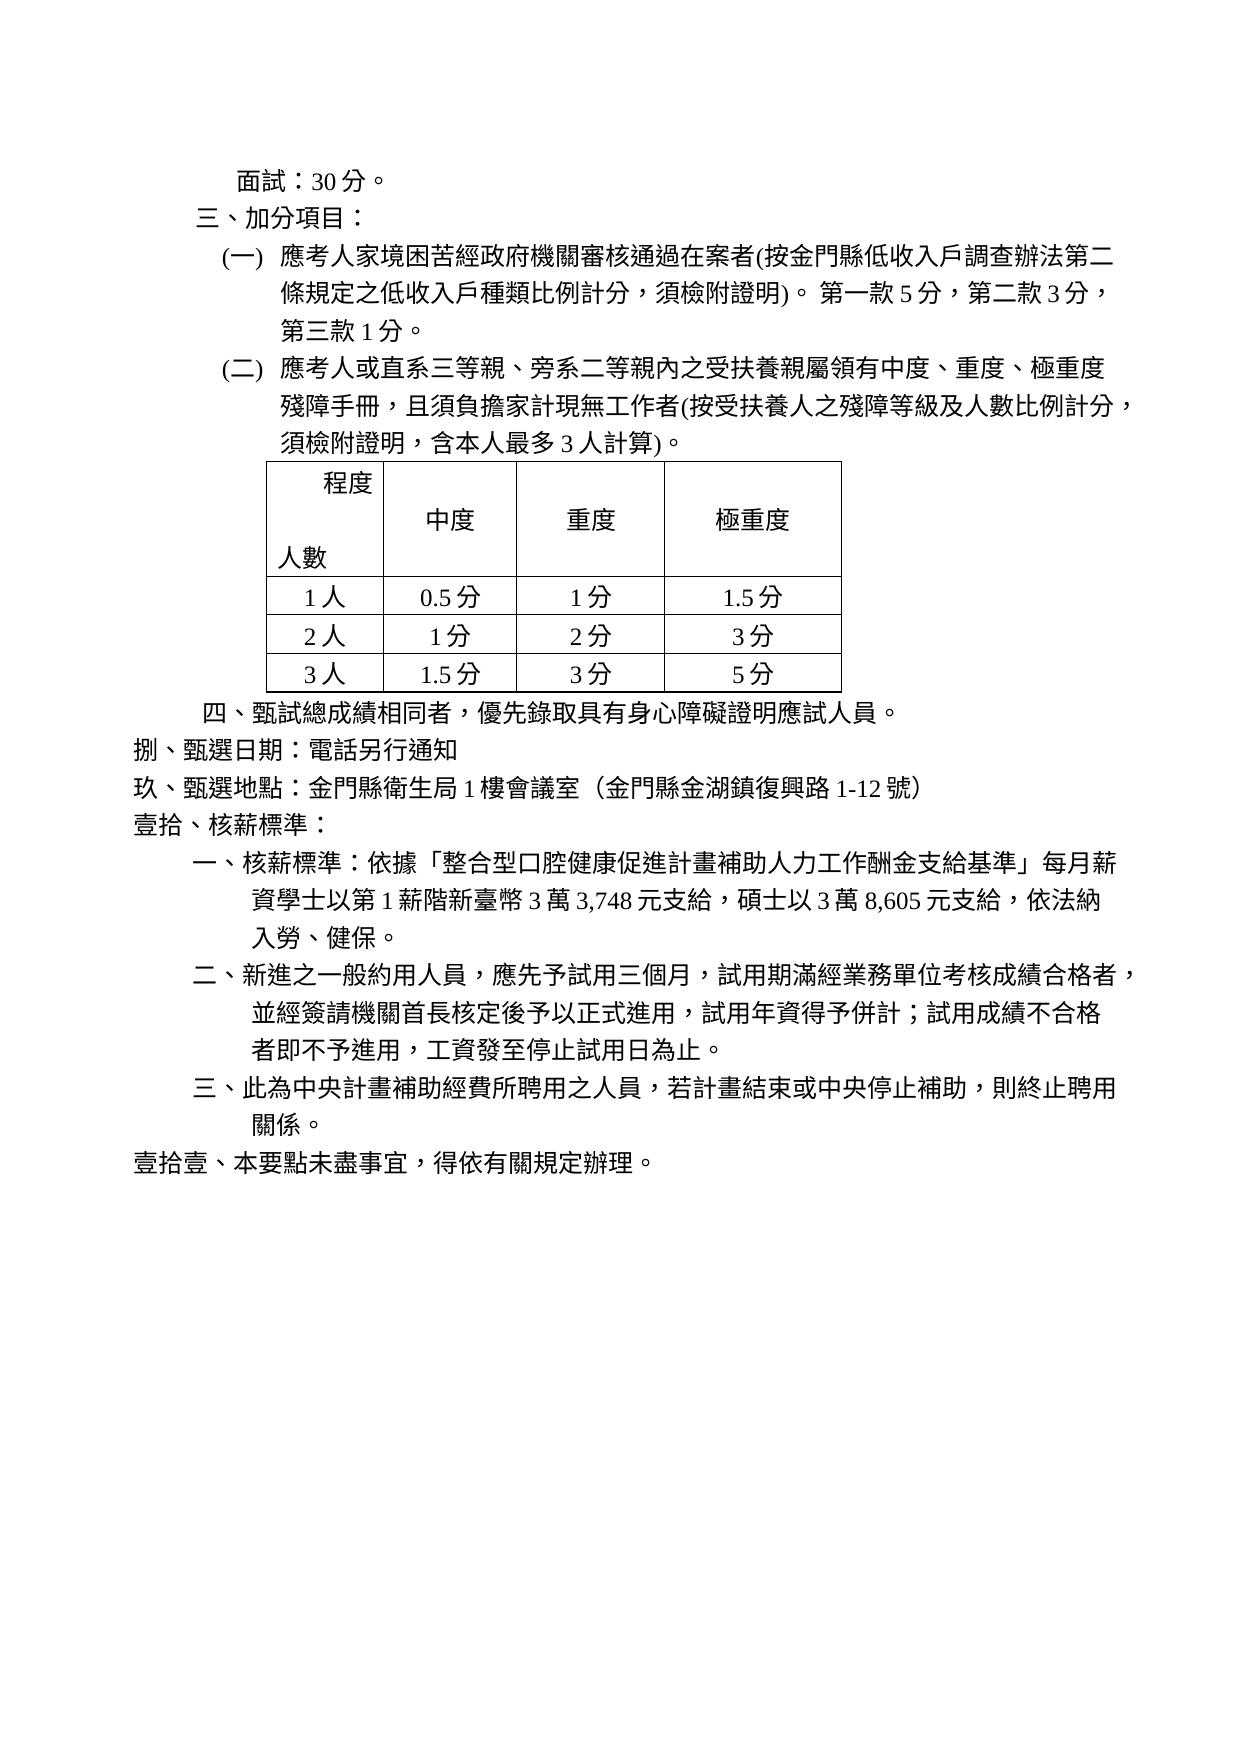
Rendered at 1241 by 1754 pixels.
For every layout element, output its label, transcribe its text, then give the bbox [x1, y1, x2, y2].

text 壹拾壹、本要點未盡事宜，得依有關規定辦理。 [133, 1142, 1122, 1180]
table_cell 2分 [517, 615, 664, 653]
table_cell 1.5分 [665, 577, 841, 614]
text 壹拾、核薪標準： [133, 805, 1122, 842]
table_header 程度 人數 [267, 462, 383, 576]
table_header 重度 [517, 462, 664, 576]
table_cell 0.5分 [384, 577, 516, 614]
table_cell 2人 [267, 615, 383, 653]
text 三、此為中央計畫補助經費所聘用之人員，若計畫結束或中央停止補助，則終止聘用關係。 [192, 1067, 1122, 1142]
table_cell 1人 [267, 577, 383, 614]
table_cell 1.5分 [384, 654, 516, 691]
table_header 中度 [384, 462, 516, 576]
text 玖、甄選地點：金門縣衛生局1樓會議室（金門縣金湖鎮復興路1-12號） [133, 767, 1122, 805]
text 四、甄試總成績相同者，優先錄取具有身心障礙證明應試人員。 [133, 692, 1122, 730]
table_cell 5分 [665, 654, 841, 691]
text 二、新進之一般約用人員，應先予試用三個月，試用期滿經業務單位考核成績合格者，並經簽請機關首長核定後予以正式進用，試用年資得予併計；試用成績不合格者即不予進用，工資發至停止試用日為止。 [192, 955, 1122, 1067]
list 應考人或直系三等親、旁系二等親內之受扶養親屬領有中度、重度、極重度殘障手冊，且須負擔家計現無工作者(按受扶養人之殘障等級及人數比例計分，須檢附證明，含本人最多3人計算)。 [222, 348, 1122, 461]
table_cell 3人 [267, 654, 383, 691]
text 捌、甄選日期：電話另行通知 [133, 730, 1122, 767]
table_cell 1分 [517, 577, 664, 614]
list 應考人家境困苦經政府機關審核通過在案者(按金門縣低收入戶調查辦法第二條規定之低收入戶種類比例計分，須檢附證明)。 第一款5分，第二款3分，第三款1分。 [222, 236, 1122, 348]
text 三、加分項目： [133, 198, 1122, 236]
table_cell 3分 [665, 615, 841, 653]
table_cell 1分 [384, 615, 516, 653]
table_cell 3分 [517, 654, 664, 691]
text 一、核薪標準：依據「整合型口腔健康促進計畫補助人力工作酬金支給基準」每月薪資學士以第1薪階新臺幣3萬3,748元支給，碩士以3萬8,605元支給，依法納入勞、健保。 [192, 842, 1122, 955]
text 面試：30分。 [133, 161, 1122, 198]
table_header 極重度 [665, 462, 841, 576]
